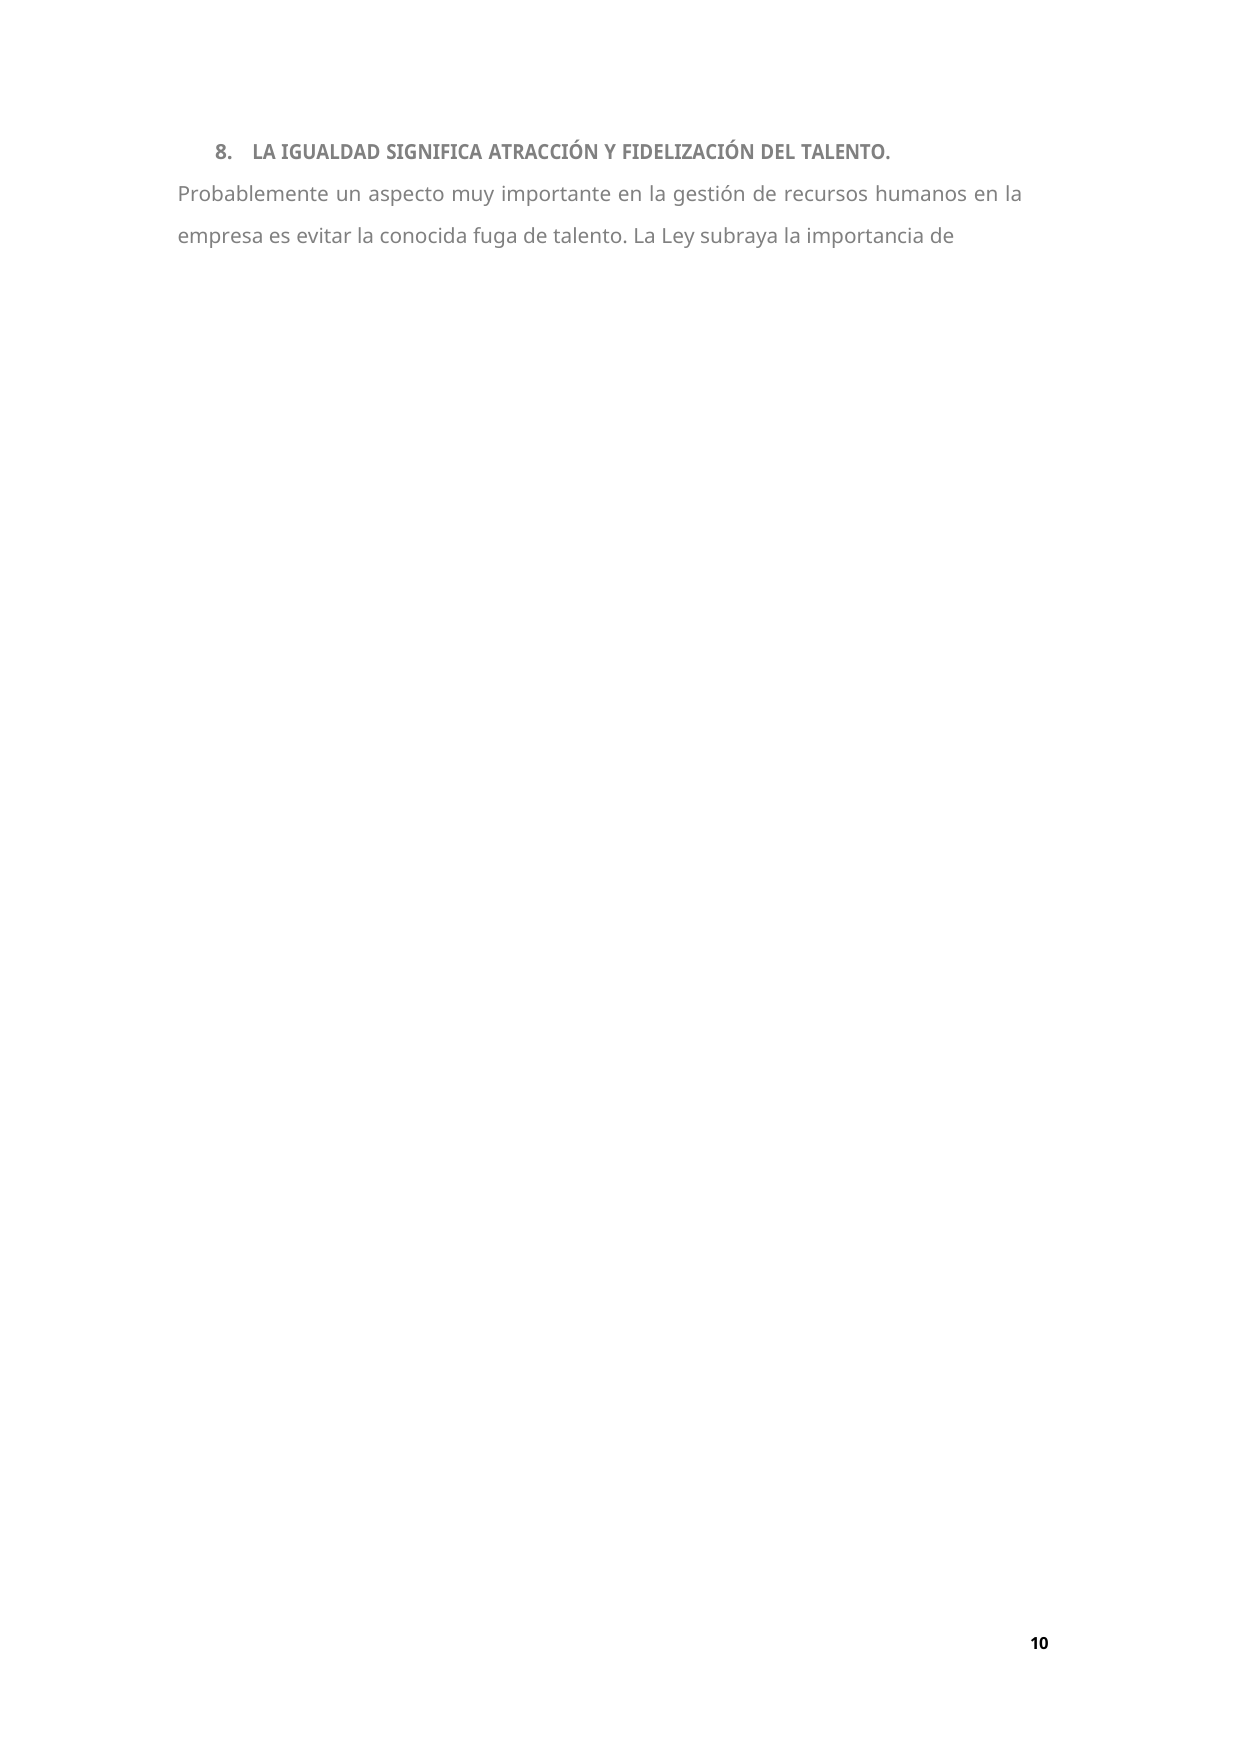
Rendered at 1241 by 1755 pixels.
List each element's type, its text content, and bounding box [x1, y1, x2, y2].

list LA IGUALDAD SIGNIFICA ATRACCIÓN Y FIDELIZACIÓN DEL TALENTO. [215, 137, 1105, 166]
text Probablemente un aspecto muy importante en la gestión de recursos humanos en la empresa es evitar la conocida fuga de talento. La Ley subraya la importancia de [177, 179, 1023, 250]
